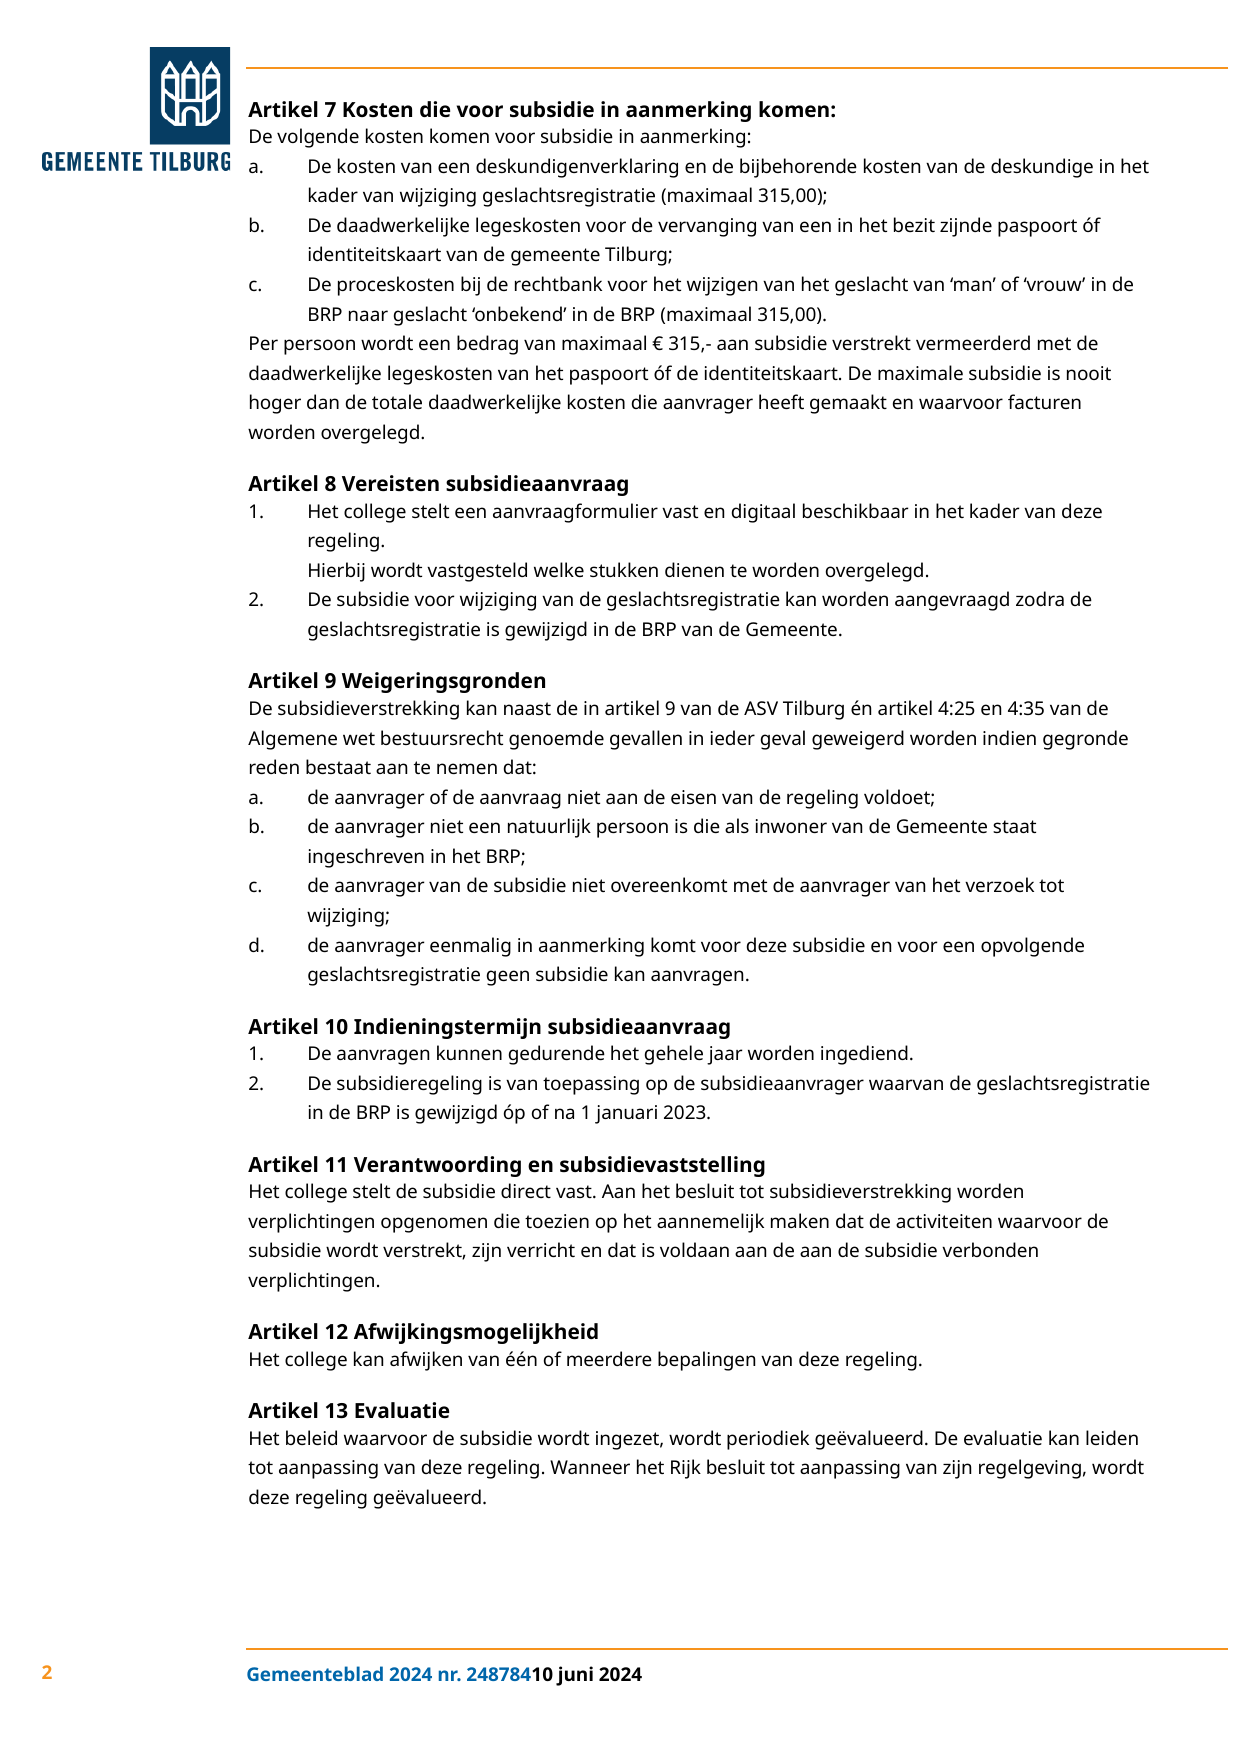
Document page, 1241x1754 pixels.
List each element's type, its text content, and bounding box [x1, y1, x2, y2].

text Het beleid waarvoor de subsidie wordt ingezet, wordt periodiek geëvalueerd. De evaluatie kan leiden tot aanpassing van deze regeling. Wanneer het Rijk besluit tot aanpassing van zijn regelgeving, wordt deze regeling geëvalueerd. [248, 1425, 1152, 1509]
list De subsidie voor wijziging van de geslachtsregistratie kan worden aangevraagd zodra de geslachtsregistratie is gewijzigd in de BRP van de Gemeente. [248, 587, 1152, 642]
list De proceskosten bij de rechtbank voor het wijzigen van het geslacht van ‘man’ of ‘vrouw’ in de BRP naar geslacht ‘onbekend’ in de BRP (maximaal 315,00). [248, 271, 1152, 326]
text Artikel 9 Weigeringsgronden [248, 667, 1152, 695]
text De subsidieverstrekking kan naast de in artikel 9 van de ASV Tilburg én artikel 4:25 en 4:35 van de Algemene wet bestuursrecht genoemde gevallen in ieder geval geweigerd worden indien gegronde reden bestaat aan te nemen dat: [248, 695, 1152, 780]
text Het college stelt de subsidie direct vast. Aan het besluit tot subsidieverstrekking worden verplichtingen opgenomen die toezien op het aannemelijk maken dat de activiteiten waarvoor de subsidie wordt verstrekt, zijn verricht en dat is voldaan aan de aan de subsidie verbonden verplichtingen. [248, 1178, 1152, 1293]
list De aanvragen kunnen gedurende het gehele jaar worden ingediend. [248, 1040, 1152, 1066]
text Artikel 11 Verantwoording en subsidievaststelling [248, 1150, 1152, 1178]
list De kosten van een deskundigenverklaring en de bijbehorende kosten van de deskundige in het kader van wijziging geslachtsregistratie (maximaal 315,00); [248, 153, 1152, 208]
text Artikel 7 Kosten die voor subsidie in aanmerking komen: [248, 95, 1152, 123]
list de aanvrager niet een natuurlijk persoon is die als inwoner van de Gemeente staat ingeschreven in het BRP; [248, 813, 1152, 869]
list de aanvrager van de subsidie niet overeenkomt met de aanvrager van het verzoek tot wijziging; [248, 873, 1152, 928]
text De volgende kosten komen voor subsidie in aanmerking: [248, 123, 1152, 149]
text Per persoon wordt een bedrag van maximaal € 315,- aan subsidie verstrekt vermeerderd met de daadwerkelijke legeskosten van het paspoort óf de identiteitskaart. De maximale subsidie is nooit hoger dan de totale daadwerkelijke kosten die aanvrager heeft gemaakt en waarvoor facturen worden overgelegd. [248, 330, 1152, 445]
text Artikel 8 Vereisten subsidieaanvraag [248, 469, 1152, 498]
list De subsidieregeling is van toepassing op de subsidieaanvrager waarvan de geslachtsregistratie in de BRP is gewijzigd óp of na 1 januari 2023. [248, 1070, 1152, 1125]
picture [41, 47, 231, 172]
text Artikel 13 Evaluatie [248, 1396, 1152, 1425]
list Het college stelt een aanvraagformulier vast en digitaal beschikbaar in het kader van deze regeling. [248, 498, 1152, 553]
text Artikel 10 Indieningstermijn subsidieaanvraag [248, 1012, 1152, 1040]
text Het college kan afwijken van één of meerdere bepalingen van deze regeling. [248, 1346, 1152, 1372]
list de aanvrager of de aanvraag niet aan de eisen van de regeling voldoet; [248, 784, 1152, 809]
list De daadwerkelijke legeskosten voor de vervanging van een in het bezit zijnde paspoort óf identiteitskaart van de gemeente Tilburg; [248, 212, 1152, 267]
list Hierbij wordt vastgesteld welke stukken dienen te worden overgelegd. [248, 557, 1152, 583]
text Artikel 12 Afwijkingsmogelijkheid [248, 1317, 1152, 1346]
list de aanvrager eenmalig in aanmerking komt voor deze subsidie en voor een opvolgende geslachtsregistratie geen subsidie kan aanvragen. [248, 932, 1152, 987]
